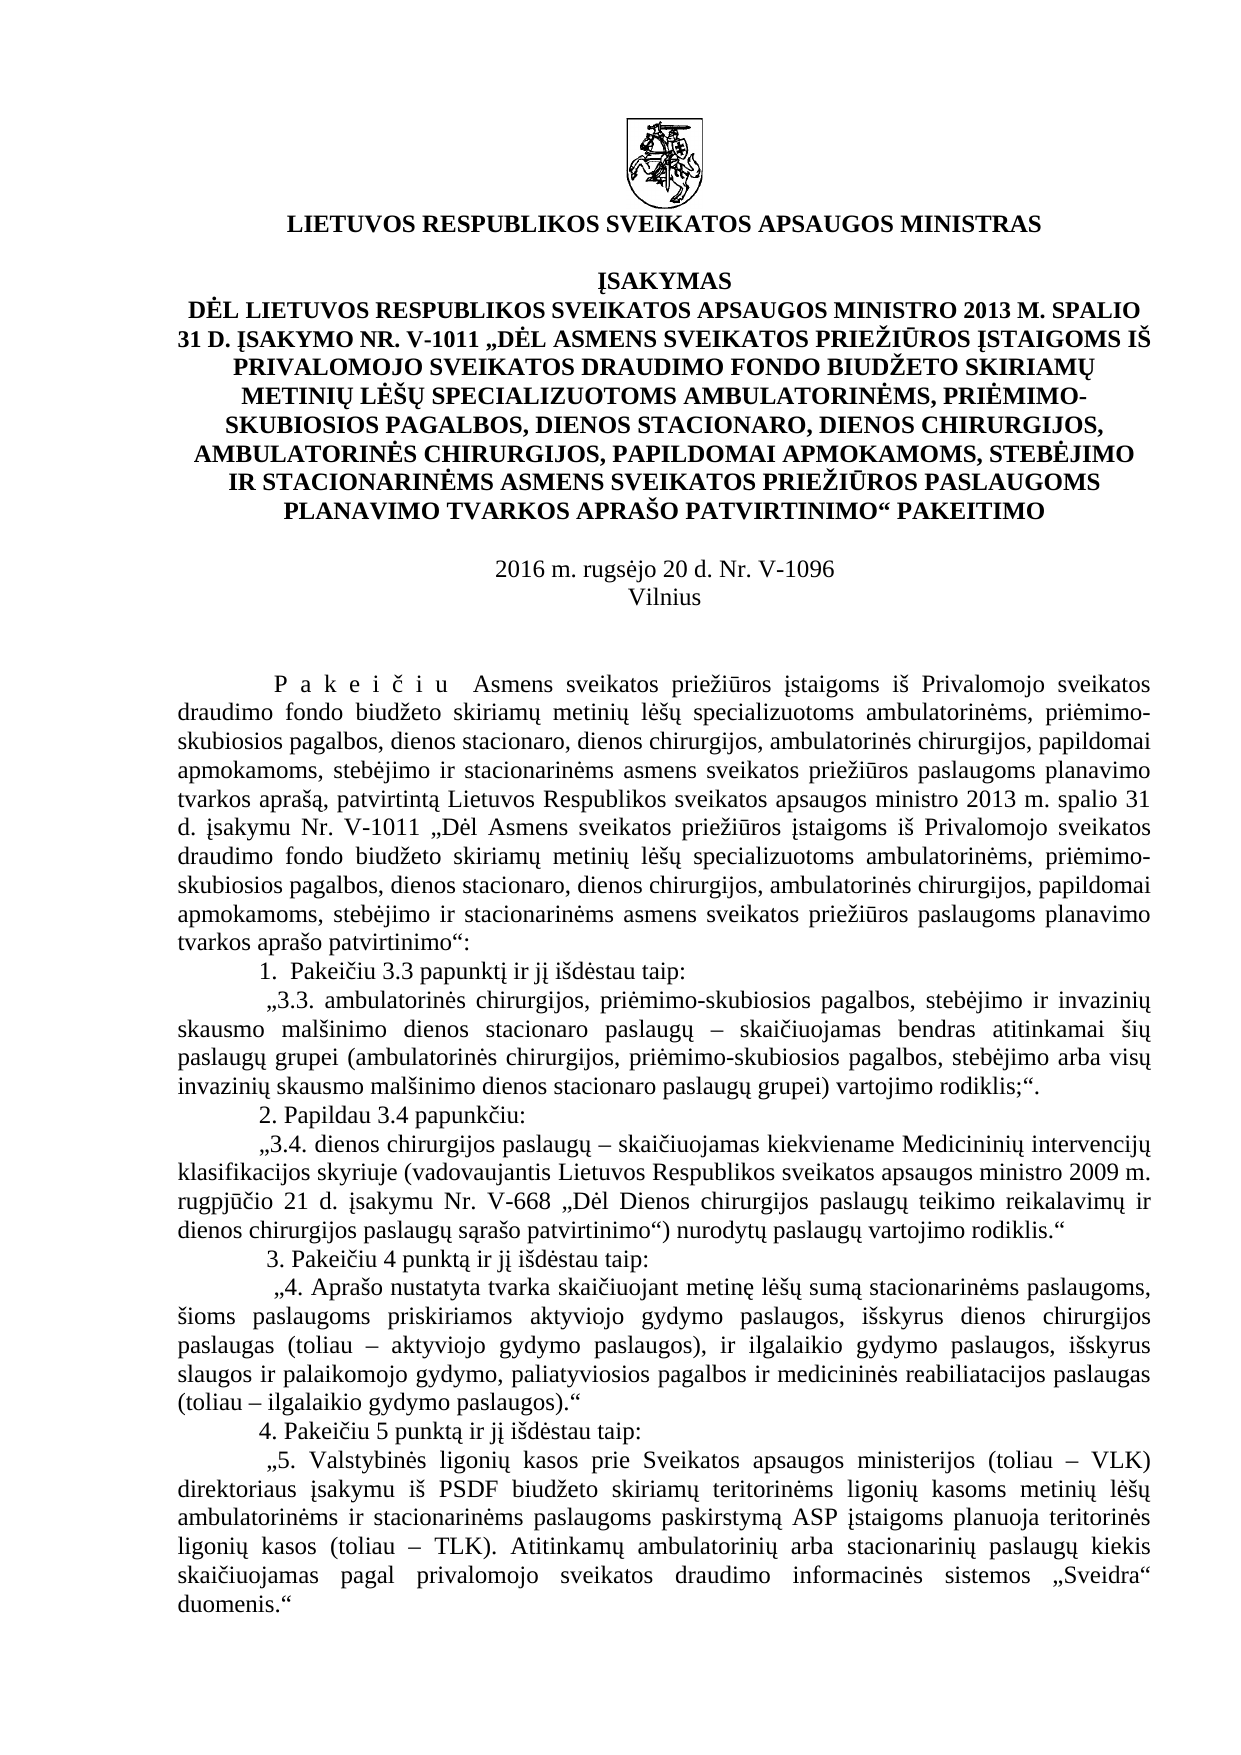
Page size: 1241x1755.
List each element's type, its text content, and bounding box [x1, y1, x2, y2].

text Vilnius [177, 582, 1152, 611]
text 2. Papildau 3.4 papunkčiu: [177, 1100, 1152, 1129]
text „3.3. ambulatorinės chirurgijos, priėmimo-skubiosios pagalbos, stebėjimo ir invazinių skausmo malšinimo dienos stacionaro paslaugų – skaičiuojamas bendras atitinkamai šių paslaugų grupei (ambulatorinės chirurgijos, priėmimo-skubiosios pagalbos, stebėjimo arba visų invazinių skausmo malšinimo dienos stacionaro paslaugų grupei) vartojimo rodiklis;“. [177, 985, 1152, 1100]
text 3. Pakeičiu 4 punktą ir jį išdėstau taip: [177, 1244, 1152, 1272]
text DĖL LIETUVOS RESPUBLIKOS SVEIKATOS APSAUGOS MINISTRO 2013 M. SPALIO 31 D. ĮSAKYMO NR. V-1011 „DĖL ASMENS SVEIKATOS PRIEŽIŪROS ĮSTAIGOMS IŠ PRIVALOMOJO SVEIKATOS DRAUDIMO FONDO BIUDŽETO SKIRIAMŲ METINIŲ LĖŠŲ SPECIALIZUOTOMS AMBULATORINĖMS, PRIĖMIMO-SKUBIOSIOS PAGALBOS, DIENOS STACIONARO, DIENOS CHIRURGIJOS, AMBULATORINĖS CHIRURGIJOS, PAPILDOMAI APMOKAMOMS, STEBĖJIMO IR STACIONARINĖMS ASMENS SVEIKATOS PRIEŽIŪROS PASLAUGOMS PLANAVIMO TVARKOS APRAŠO PATVIRTINIMO“ PAKEITIMO [177, 295, 1152, 525]
text P a k e i č i u Asmens sveikatos priežiūros įstaigoms iš Privalomojo sveikatos draudimo fondo biudžeto skiriamų metinių lėšų specializuotoms ambulatorinėms, priėmimo-skubiosios pagalbos, dienos stacionaro, dienos chirurgijos, ambulatorinės chirurgijos, papildomai apmokamoms, stebėjimo ir stacionarinėms asmens sveikatos priežiūros paslaugoms planavimo tvarkos aprašą, patvirtintą Lietuvos Respublikos sveikatos apsaugos ministro 2013 m. spalio 31 d. įsakymu Nr. V-1011 „Dėl Asmens sveikatos priežiūros įstaigoms iš Privalomojo sveikatos draudimo fondo biudžeto skiriamų metinių lėšų specializuotoms ambulatorinėms, priėmimo-skubiosios pagalbos, dienos stacionaro, dienos chirurgijos, ambulatorinės chirurgijos, papildomai apmokamoms, stebėjimo ir stacionarinėms asmens sveikatos priežiūros paslaugoms planavimo tvarkos aprašo patvirtinimo“: [177, 669, 1152, 956]
text „3.4. dienos chirurgijos paslaugų – skaičiuojamas kiekviename Medicininių intervencijų klasifikacijos skyriuje (vadovaujantis Lietuvos Respublikos sveikatos apsaugos ministro 2009 m. rugpjūčio 21 d. įsakymu Nr. V-668 „Dėl Dienos chirurgijos paslaugų teikimo reikalavimų ir dienos chirurgijos paslaugų sąrašo patvirtinimo“) nurodytų paslaugų vartojimo rodiklis.“ [177, 1129, 1152, 1244]
text ĮSAKYMAS [177, 266, 1152, 295]
text LIETUVOS RESPUBLIKOS SVEIKATOS APSAUGOS MINISTRAS [177, 209, 1152, 237]
text 2016 m. rugsėjo 20 d. Nr. V-1096 [177, 554, 1152, 582]
text „4. Aprašo nustatyta tvarka skaičiuojant metinę lėšų sumą stacionarinėms paslaugoms, šioms paslaugoms priskiriamos aktyviojo gydymo paslaugos, išskyrus dienos chirurgijos paslaugas (toliau – aktyviojo gydymo paslaugos), ir ilgalaikio gydymo paslaugos, išskyrus slaugos ir palaikomojo gydymo, paliatyviosios pagalbos ir medicininės reabiliatacijos paslaugas (toliau – ilgalaikio gydymo paslaugos).“ [177, 1272, 1152, 1416]
text 1. Pakeičiu 3.3 papunktį ir jį išdėstau taip: [177, 956, 1152, 985]
text 4. Pakeičiu 5 punktą ir jį išdėstau taip: [177, 1416, 1152, 1445]
text „5. Valstybinės ligonių kasos prie Sveikatos apsaugos ministerijos (toliau – VLK) direktoriaus įsakymu iš PSDF biudžeto skiriamų teritorinėms ligonių kasoms metinių lėšų ambulatorinėms ir stacionarinėms paslaugoms paskirstymą ASP įstaigoms planuoja teritorinės ligonių kasos (toliau – TLK). Atitinkamų ambulatorinių arba stacionarinių paslaugų kiekis skaičiuojamas pagal privalomojo sveikatos draudimo informacinės sistemos „Sveidra“ duomenis.“ [177, 1445, 1152, 1617]
